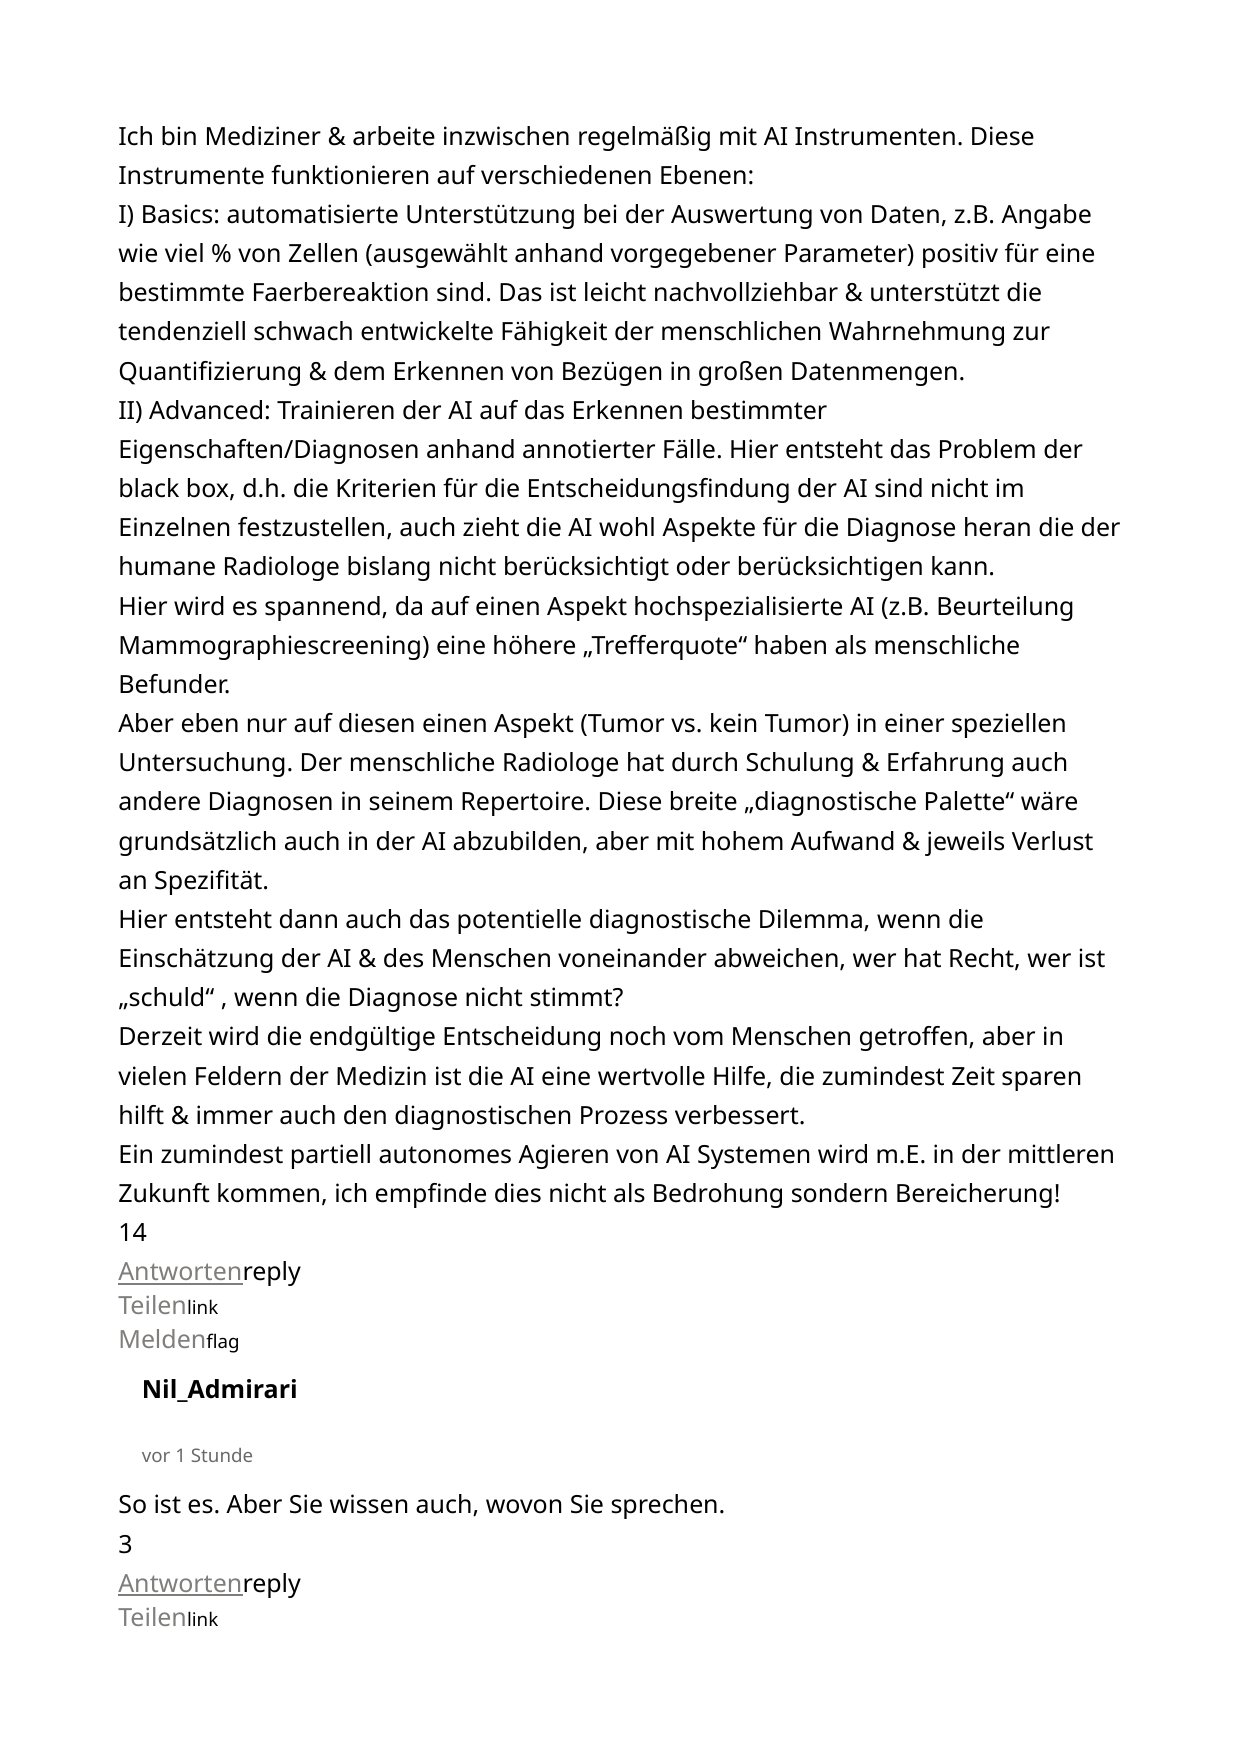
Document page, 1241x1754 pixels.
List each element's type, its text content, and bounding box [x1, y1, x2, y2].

text 14 [118, 1215, 1122, 1249]
text Teilenlink [118, 1288, 1122, 1322]
text 3 [118, 1526, 1122, 1560]
text Antwortenreply [118, 1254, 1122, 1288]
text Teilenlink [118, 1599, 1122, 1633]
text Ich bin Mediziner & arbeite inzwischen regelmäßig mit AI Instrumenten. Diese Instrumente funktionieren auf verschiedenen Ebenen: I) Basics: automatisierte Unterstützung bei der Auswertung von Daten, z.B. Angabe wie viel % von Zellen (ausgewählt anhand vorgegebener Parameter) positiv für eine bestimmte Faerbereaktion sind. Das ist leicht nachvollziehbar & unterstützt die tendenziell schwach entwickelte Fähigkeit der menschlichen Wahrnehmung zur Quantifizierung & dem Erkennen von Bezügen in großen Datenmengen. II) Advanced: Trainieren der AI auf das Erkennen bestimmter Eigenschaften/Diagnosen anhand annotierter Fälle. Hier entsteht das Problem der black box, d.h. die Kriterien für die Entscheidungsfindung der AI sind nicht im Einzelnen festzustellen, auch zieht die AI wohl Aspekte für die Diagnose heran die der humane Radiologe bislang nicht berücksichtigt oder berücksichtigen kann. Hier wird es spannend, da auf einen Aspekt hochspezialisierte AI (z.B. Beurteilung Mammographiescreening) eine höhere „Trefferquote“ haben als menschliche Befunder. Aber eben nur auf diesen einen Aspekt (Tumor vs. kein Tumor) in einer speziellen Untersuchung. Der menschliche Radiologe hat durch Schulung & Erfahrung auch andere Diagnosen in seinem Repertoire. Diese breite „diagnostische Palette“ wäre grundsätzlich auch in der AI abzubilden, aber mit hohem Aufwand & jeweils Verlust an Spezifität. Hier entsteht dann auch das potentielle diagnostische Dilemma, wenn die Einschätzung der AI & des Menschen voneinander abweichen, wer hat Recht, wer ist „schuld“ , wenn die Diagnose nicht stimmt? Derzeit wird die endgültige Entscheidung noch vom Menschen getroffen, aber in vielen Feldern der Medizin ist die AI eine wertvolle Hilfe, die zumindest Zeit sparen hilft & immer auch den diagnostischen Prozess verbessert. Ein zumindest partiell autonomes Agieren von AI Systemen wird m.E. in der mittleren Zukunft kommen, ich empfinde dies nicht als Bedrohung sondern Bereicherung! [118, 118, 1122, 1210]
text Antwortenreply [118, 1565, 1122, 1599]
text vor 1 Stunde [142, 1442, 1117, 1468]
text Meldenflag [118, 1322, 1122, 1356]
text Nil_Admirari [142, 1372, 1114, 1406]
text So ist es. Aber Sie wissen auch, wovon Sie sprechen. [118, 1487, 1122, 1521]
